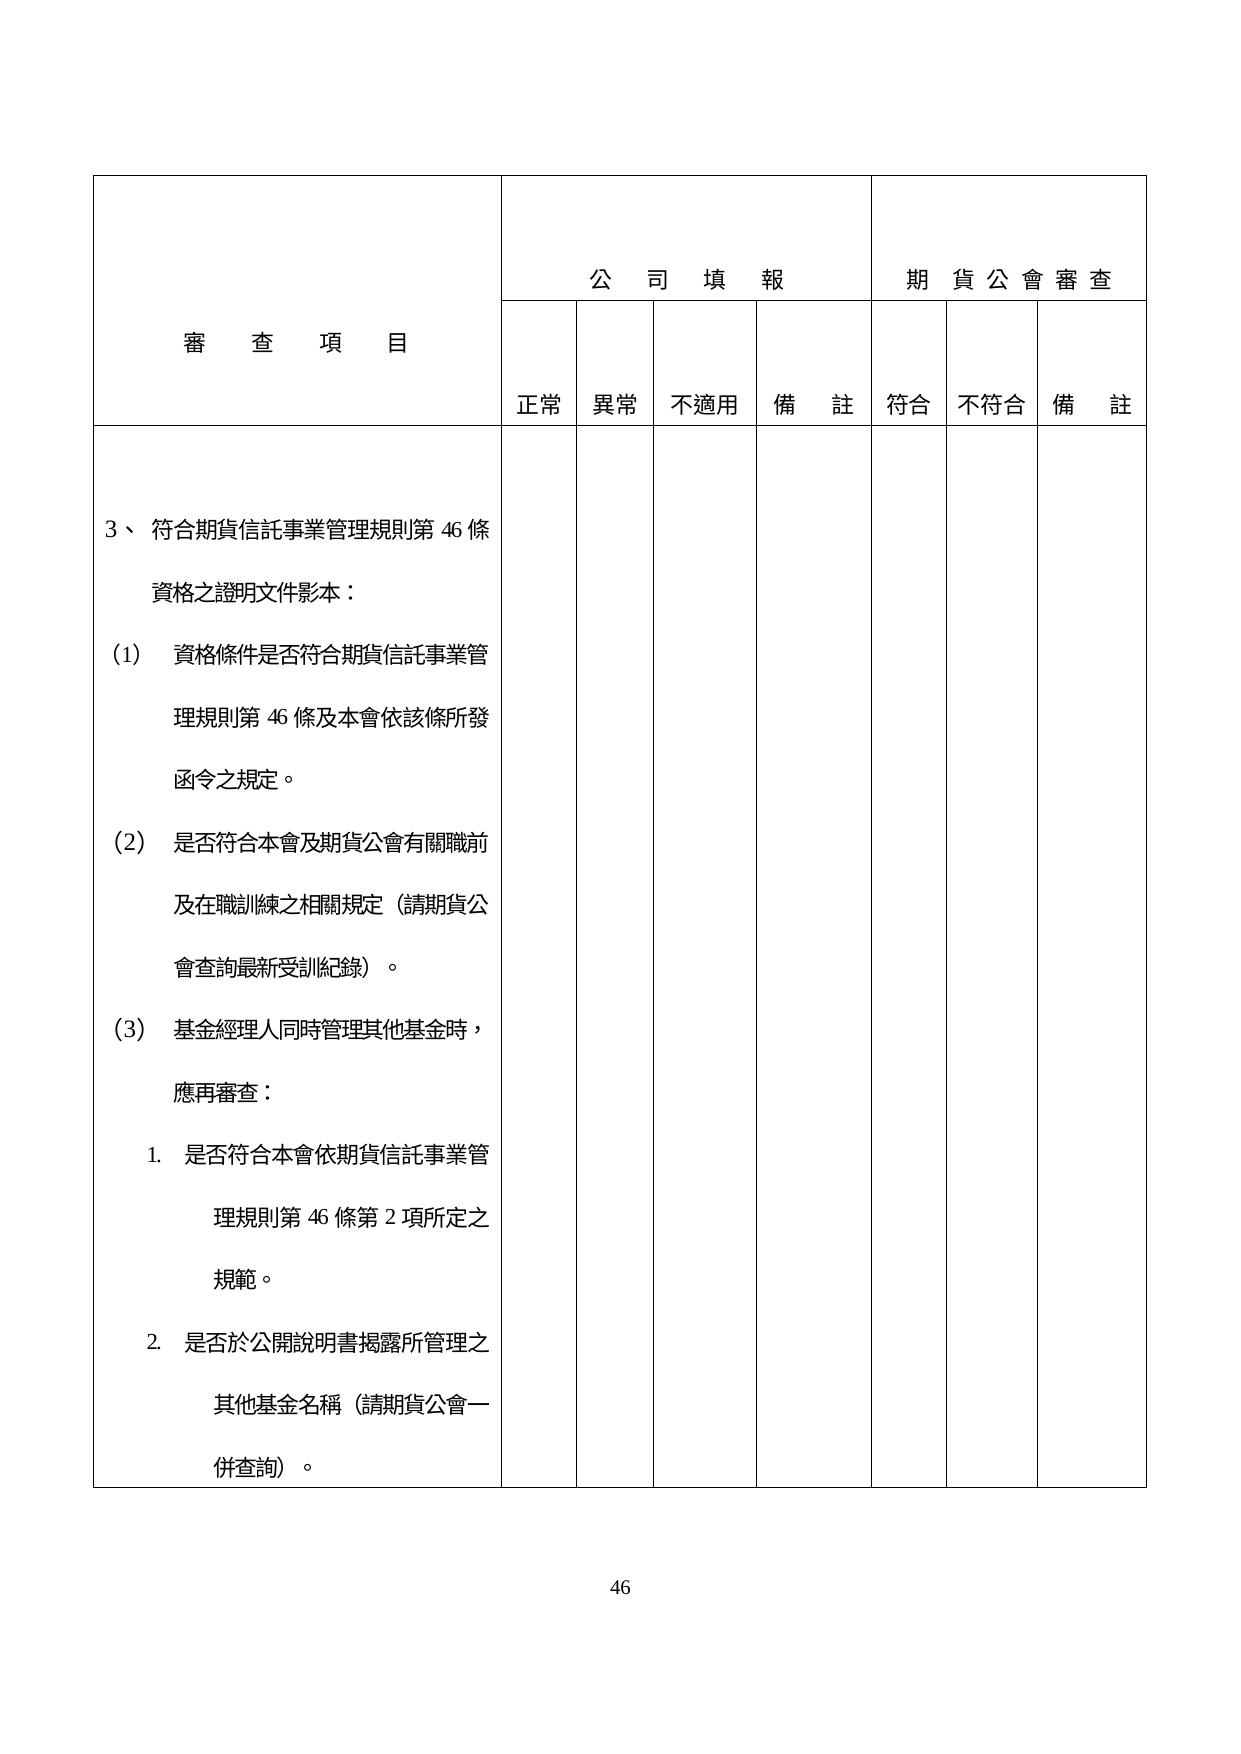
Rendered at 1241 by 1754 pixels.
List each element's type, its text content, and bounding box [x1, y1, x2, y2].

table_cell 【其他書件審查】 董事會募集期貨信託基金之議事錄： 是否載明通過募集基金案（討論案由應至少記載基金型態、主要投資策略及額度）。 是否有過半數董事之出席，出席董事過半數之同意，並經主席簽名或蓋章。 期貨信託基金經理人無期貨信託事業設置標準第5條各款情事之聲明書： 聲明書有無異常事項。 基金經理人是否已向期貨公會登記。 符合期貨信託事業管理規則第46條資格之證明文件影本： 資格條件是否符合期貨信託事業管理規則第46條及本會依該條所發函令之規定。 是否符合本會及期貨公會有關職前及在職訓練之相關規定（請期貨公會查詢最新受訓紀錄）。 基金經理人同時管理其他基金時，應再審查： 是否符合本會依期貨信託事業管理規則第46條第2項所定之規範。 是否於公開說明書揭露所管理之其他基金名稱（請期貨公會一併查詢）。 是否載明所採取防止利益衝突之措施及其是否合理。 基金保管機構無期貨信託基金管理辦法第66條規定之情事之聲明書是否無異常事項。 申請募集期貨信託基金相關書件內容正確無誤、完整並已依最新法令記載之聲明書是否無異常情況。 檢附之中央銀行同意函影本是否無異常情況。 [94, 426, 501, 1487]
table_cell 符合 [872, 301, 946, 425]
table_cell [947, 426, 1037, 1487]
table_cell 正常 [502, 301, 576, 425]
table_header 期 貨 公 會 審 查 [872, 176, 1146, 300]
table_cell 備 註 [757, 301, 871, 425]
table_header 審 查 項 目 [94, 176, 501, 425]
table_cell [654, 426, 756, 1487]
table_cell [1038, 426, 1146, 1487]
table_cell [757, 426, 871, 1487]
table_cell 異常 [577, 301, 653, 425]
table_cell [502, 426, 576, 1487]
table_cell [577, 426, 653, 1487]
table_cell 不適用 [654, 301, 756, 425]
table_header 公 司 填 報 [502, 176, 871, 300]
table_cell 不符合 [947, 301, 1037, 425]
table_cell 備 註 [1038, 301, 1146, 425]
table_cell [872, 426, 946, 1487]
